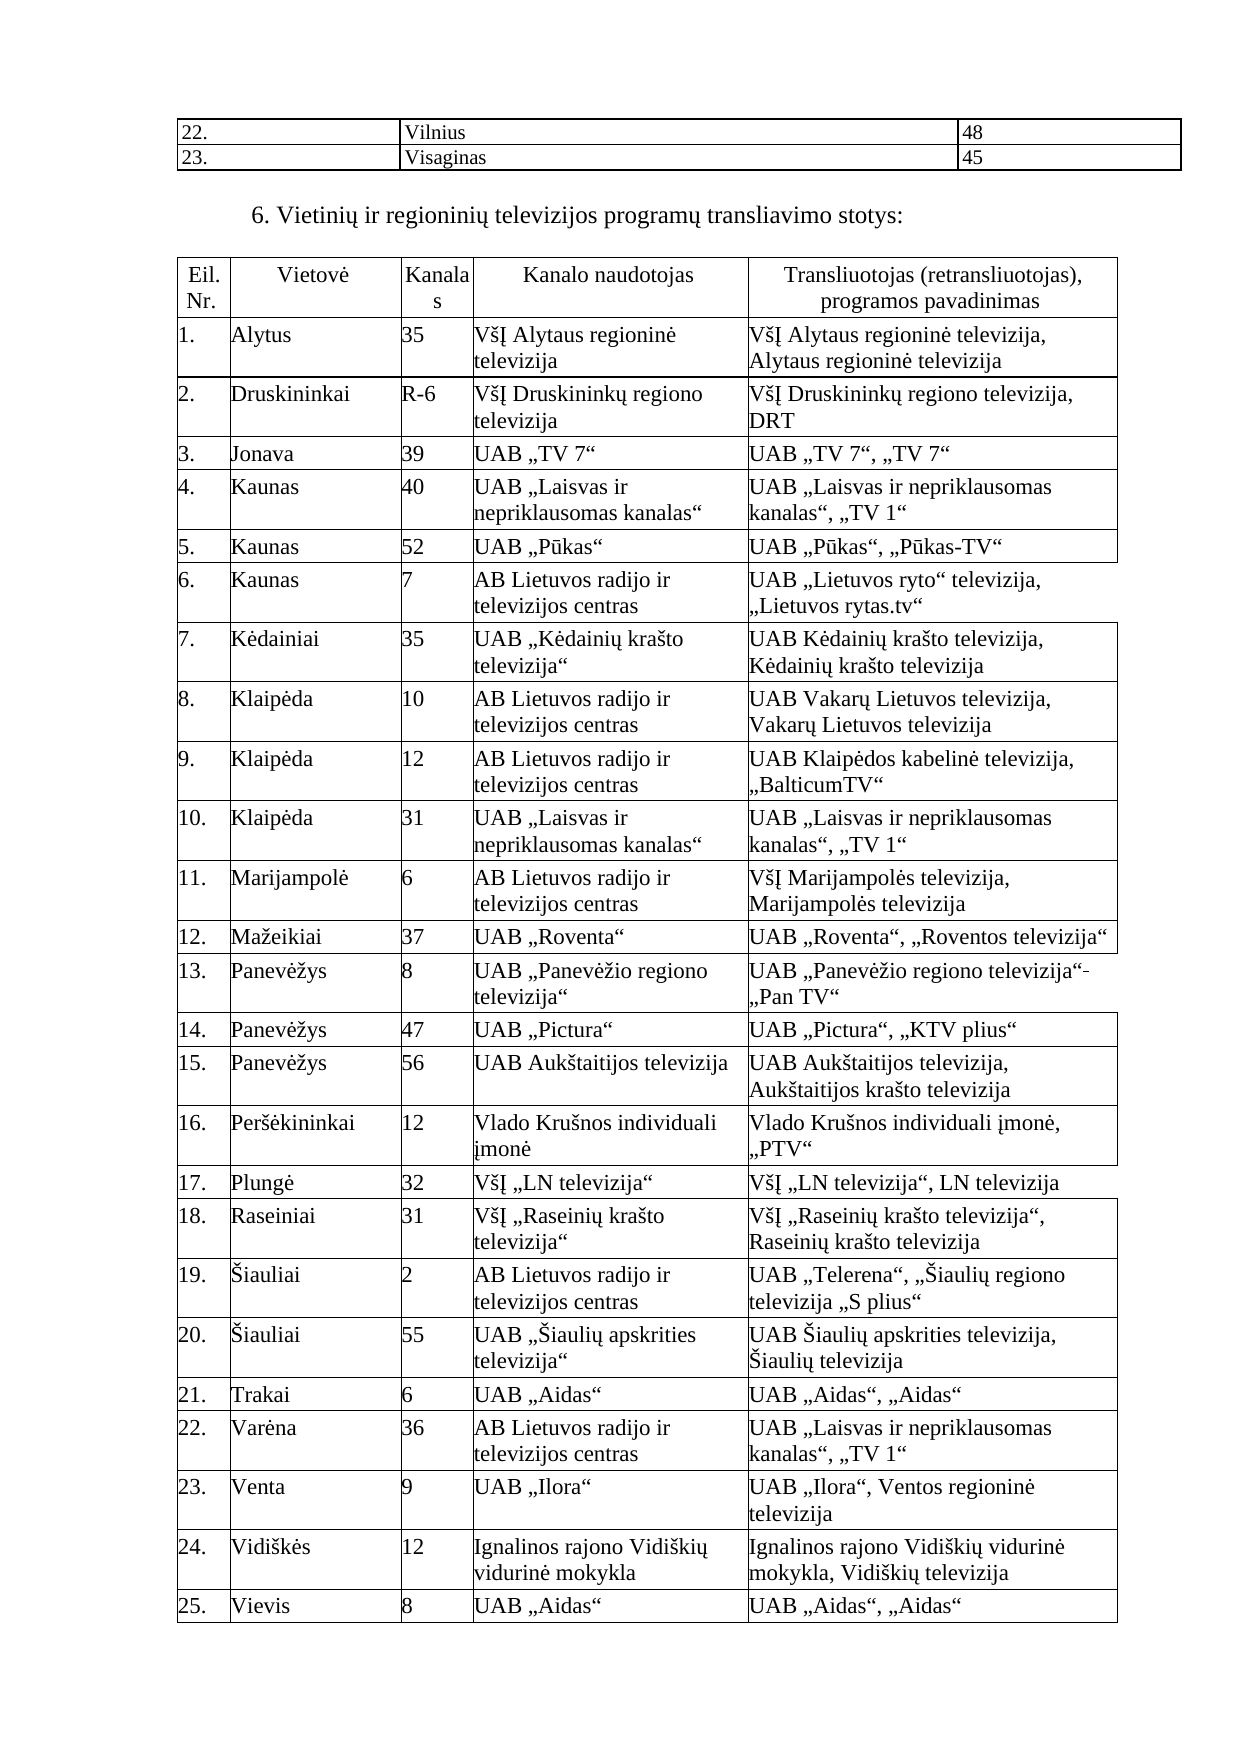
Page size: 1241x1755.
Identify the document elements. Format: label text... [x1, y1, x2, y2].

table_cell 11. [178, 861, 230, 919]
table_cell 7. [178, 623, 230, 681]
table_cell 2 [402, 1259, 473, 1317]
table_cell 23. [178, 1471, 230, 1529]
table_cell 8 [402, 1590, 473, 1622]
table_cell Vlado Krušnos individuali įmonė, „PTV“ [749, 1106, 1117, 1165]
table_cell UAB „Pūkas“ [474, 530, 748, 562]
table_cell UAB „Roventa“, „Roventos televizija“ [749, 921, 1117, 953]
table_cell 12 [402, 1106, 473, 1165]
table_cell AB Lietuvos radijo ir televizijos centras [474, 742, 748, 800]
table_cell 21. [178, 1378, 230, 1410]
table_cell Panevėžys [231, 1013, 401, 1046]
table_cell 12. [178, 921, 230, 953]
table_cell 40 [402, 470, 473, 529]
table_cell Peršėkininkai [231, 1106, 401, 1165]
table_cell Šiauliai [231, 1318, 401, 1377]
table_cell 9 [402, 1471, 473, 1529]
table_cell UAB Kėdainių krašto televizija, Kėdainių krašto televizija [749, 623, 1117, 681]
table_cell 4. [178, 470, 230, 529]
table_cell UAB Aukštaitijos televizija, Aukštaitijos krašto televizija [749, 1047, 1117, 1105]
table_cell Varėna [231, 1411, 401, 1469]
table_cell Raseiniai [231, 1199, 401, 1257]
table_cell UAB „Ilora“ [474, 1471, 748, 1529]
table_cell 39 [402, 437, 473, 469]
table_cell Venta [231, 1471, 401, 1529]
table_cell 23. [178, 145, 399, 169]
table_cell 6 [402, 861, 473, 919]
table_cell 6. [178, 563, 230, 622]
table_cell 18. [178, 1199, 230, 1257]
table_cell AB Lietuvos radijo ir televizijos centras [474, 861, 748, 919]
table_cell Vidiškės [231, 1530, 401, 1589]
table_cell 5. [178, 530, 230, 562]
table_cell UAB „Pūkas“, „Pūkas-TV“ [749, 530, 1117, 562]
table_cell 6 [402, 1378, 473, 1410]
table_cell UAB „Laisvas ir nepriklausomas kanalas“ [474, 470, 748, 529]
table_cell AB Lietuvos radijo ir televizijos centras [474, 682, 748, 741]
table_cell VšĮ Marijampolės televizija, Marijampolės televizija [749, 861, 1117, 919]
table_cell 16. [178, 1106, 230, 1165]
table_cell 35 [402, 318, 473, 376]
table_cell UAB „Pictura“, „KTV plius“ [749, 1013, 1117, 1046]
table_cell AB Lietuvos radijo ir televizijos centras [474, 1259, 748, 1317]
table_cell 37 [402, 921, 473, 953]
table_cell VšĮ Alytaus regioninė televizija, Alytaus regioninė televizija [749, 318, 1117, 376]
table_cell UAB „Lietuvos ryto“ televizija, „Lietuvos rytas.tv“ [749, 563, 1117, 622]
table_cell Panevėžys [231, 1047, 401, 1105]
table_cell 47 [402, 1013, 473, 1046]
table_cell UAB „Laisvas ir nepriklausomas kanalas“, „TV 1“ [749, 1411, 1117, 1469]
table_cell 19. [178, 1259, 230, 1317]
table_cell Klaipėda [231, 742, 401, 800]
table_cell VšĮ Alytaus regioninė televizija [474, 318, 748, 376]
table_cell Kaunas [231, 563, 401, 622]
table_cell 24. [178, 1530, 230, 1589]
table_cell 56 [402, 1047, 473, 1105]
table_cell UAB „Aidas“ [474, 1378, 748, 1410]
table_cell UAB „Pictura“ [474, 1013, 748, 1046]
table_cell Šiauliai [231, 1259, 401, 1317]
table_cell 3. [178, 437, 230, 469]
table_cell 1. [178, 318, 230, 376]
table_cell Jonava [231, 437, 401, 469]
table_cell VšĮ „LN televizija“ [474, 1166, 748, 1198]
table_cell 48 [959, 120, 1180, 144]
table_cell VšĮ „Raseinių krašto televizija“ [474, 1199, 748, 1257]
table_cell 31 [402, 1199, 473, 1257]
table_cell 31 [402, 801, 473, 860]
table_cell UAB „Aidas“, „Aidas“ [749, 1378, 1117, 1410]
table_cell 10 [402, 682, 473, 741]
table_cell 35 [402, 623, 473, 681]
table_cell Druskininkai [231, 378, 401, 436]
table_cell UAB „Panevėžio regiono televizija“ „Pan TV“ [749, 954, 1117, 1012]
table_cell 10. [178, 801, 230, 860]
table_cell UAB „TV 7“, „TV 7“ [749, 437, 1117, 469]
table_cell Kėdainiai [231, 623, 401, 681]
table_cell Kaunas [231, 470, 401, 529]
table_cell UAB „Laisvas ir nepriklausomas kanalas“, „TV 1“ [749, 801, 1117, 860]
table_cell Klaipėda [231, 682, 401, 741]
table_cell 20. [178, 1318, 230, 1377]
table_cell 45 [959, 145, 1180, 169]
table_cell Ignalinos rajono Vidiškių vidurinė mokykla [474, 1530, 748, 1589]
table_cell Klaipėda [231, 801, 401, 860]
table_cell UAB „Laisvas ir nepriklausomas kanalas“ [474, 801, 748, 860]
table_cell R-6 [402, 378, 473, 436]
table_cell 12 [402, 742, 473, 800]
text 6. Vietinių ir regioninių televizijos programų transliavimo stotys: [177, 200, 1122, 228]
table_cell Marijampolė [231, 861, 401, 919]
table_cell Vilnius [401, 120, 957, 144]
table_cell VšĮ Druskininkų regiono televizija, DRT [749, 378, 1117, 436]
table_cell 14. [178, 1013, 230, 1046]
table_cell Vievis [231, 1590, 401, 1622]
table_cell VšĮ Druskininkų regiono televizija [474, 378, 748, 436]
table_cell UAB „TV 7“ [474, 437, 748, 469]
table_cell 36 [402, 1411, 473, 1469]
table_cell 12 [402, 1530, 473, 1589]
table_cell UAB „Kėdainių krašto televizija“ [474, 623, 748, 681]
table_cell UAB „Laisvas ir nepriklausomas kanalas“, „TV 1“ [749, 470, 1117, 529]
table_cell VšĮ „LN televizija“, LN televizija [749, 1166, 1117, 1198]
table_cell Vlado Krušnos individuali įmonė [474, 1106, 748, 1165]
table_cell AB Lietuvos radijo ir televizijos centras [474, 563, 748, 622]
table_cell Ignalinos rajono Vidiškių vidurinė mokykla, Vidiškių televizija [749, 1530, 1117, 1589]
table_cell UAB „Ilora“, Ventos regioninė televizija [749, 1471, 1117, 1529]
table_cell 32 [402, 1166, 473, 1198]
table_cell 22. [178, 120, 399, 144]
table_header Eil. Nr. [178, 258, 230, 317]
table_header Vietovė [231, 258, 401, 317]
table_cell 52 [402, 530, 473, 562]
table_cell UAB Šiaulių apskrities televizija, Šiaulių televizija [749, 1318, 1117, 1377]
table_cell 25. [178, 1590, 230, 1622]
table_cell 7 [402, 563, 473, 622]
table_cell VšĮ „Raseinių krašto televizija“, Raseinių krašto televizija [749, 1199, 1117, 1257]
table_cell 22. [178, 1411, 230, 1469]
table_cell UAB Aukštaitijos televizija [474, 1047, 748, 1105]
table_header Transliuotojas (retransliuotojas), programos pavadinimas [749, 258, 1117, 317]
table_cell 55 [402, 1318, 473, 1377]
table_cell 8 [402, 954, 473, 1012]
table_cell Visaginas [401, 145, 957, 169]
table_cell UAB „Telerena“, „Šiaulių regiono televizija „S plius“ [749, 1259, 1117, 1317]
table_cell UAB Klaipėdos kabelinė televizija, „BalticumTV“ [749, 742, 1117, 800]
table_cell UAB Vakarų Lietuvos televizija, Vakarų Lietuvos televizija [749, 682, 1117, 741]
table_cell Trakai [231, 1378, 401, 1410]
table_cell 15. [178, 1047, 230, 1105]
table_cell Panevėžys [231, 954, 401, 1012]
table_cell Kaunas [231, 530, 401, 562]
table_cell 17. [178, 1166, 230, 1198]
table_header Kanalo naudotojas [474, 258, 748, 317]
table_cell Mažeikiai [231, 921, 401, 953]
table_cell Plungė [231, 1166, 401, 1198]
table_cell AB Lietuvos radijo ir televizijos centras [474, 1411, 748, 1469]
table_cell UAB „Roventa“ [474, 921, 748, 953]
table_cell UAB „Šiaulių apskrities televizija“ [474, 1318, 748, 1377]
table_header Kanalas [402, 258, 473, 317]
table_cell UAB „Panevėžio regiono televizija“ [474, 954, 748, 1012]
table_cell Alytus [231, 318, 401, 376]
table_cell UAB „Aidas“, „Aidas“ [749, 1590, 1117, 1622]
table_cell 8. [178, 682, 230, 741]
table_cell UAB „Aidas“ [474, 1590, 748, 1622]
table_cell 13. [178, 954, 230, 1012]
table_cell 9. [178, 742, 230, 800]
table_cell 2. [178, 378, 230, 436]
